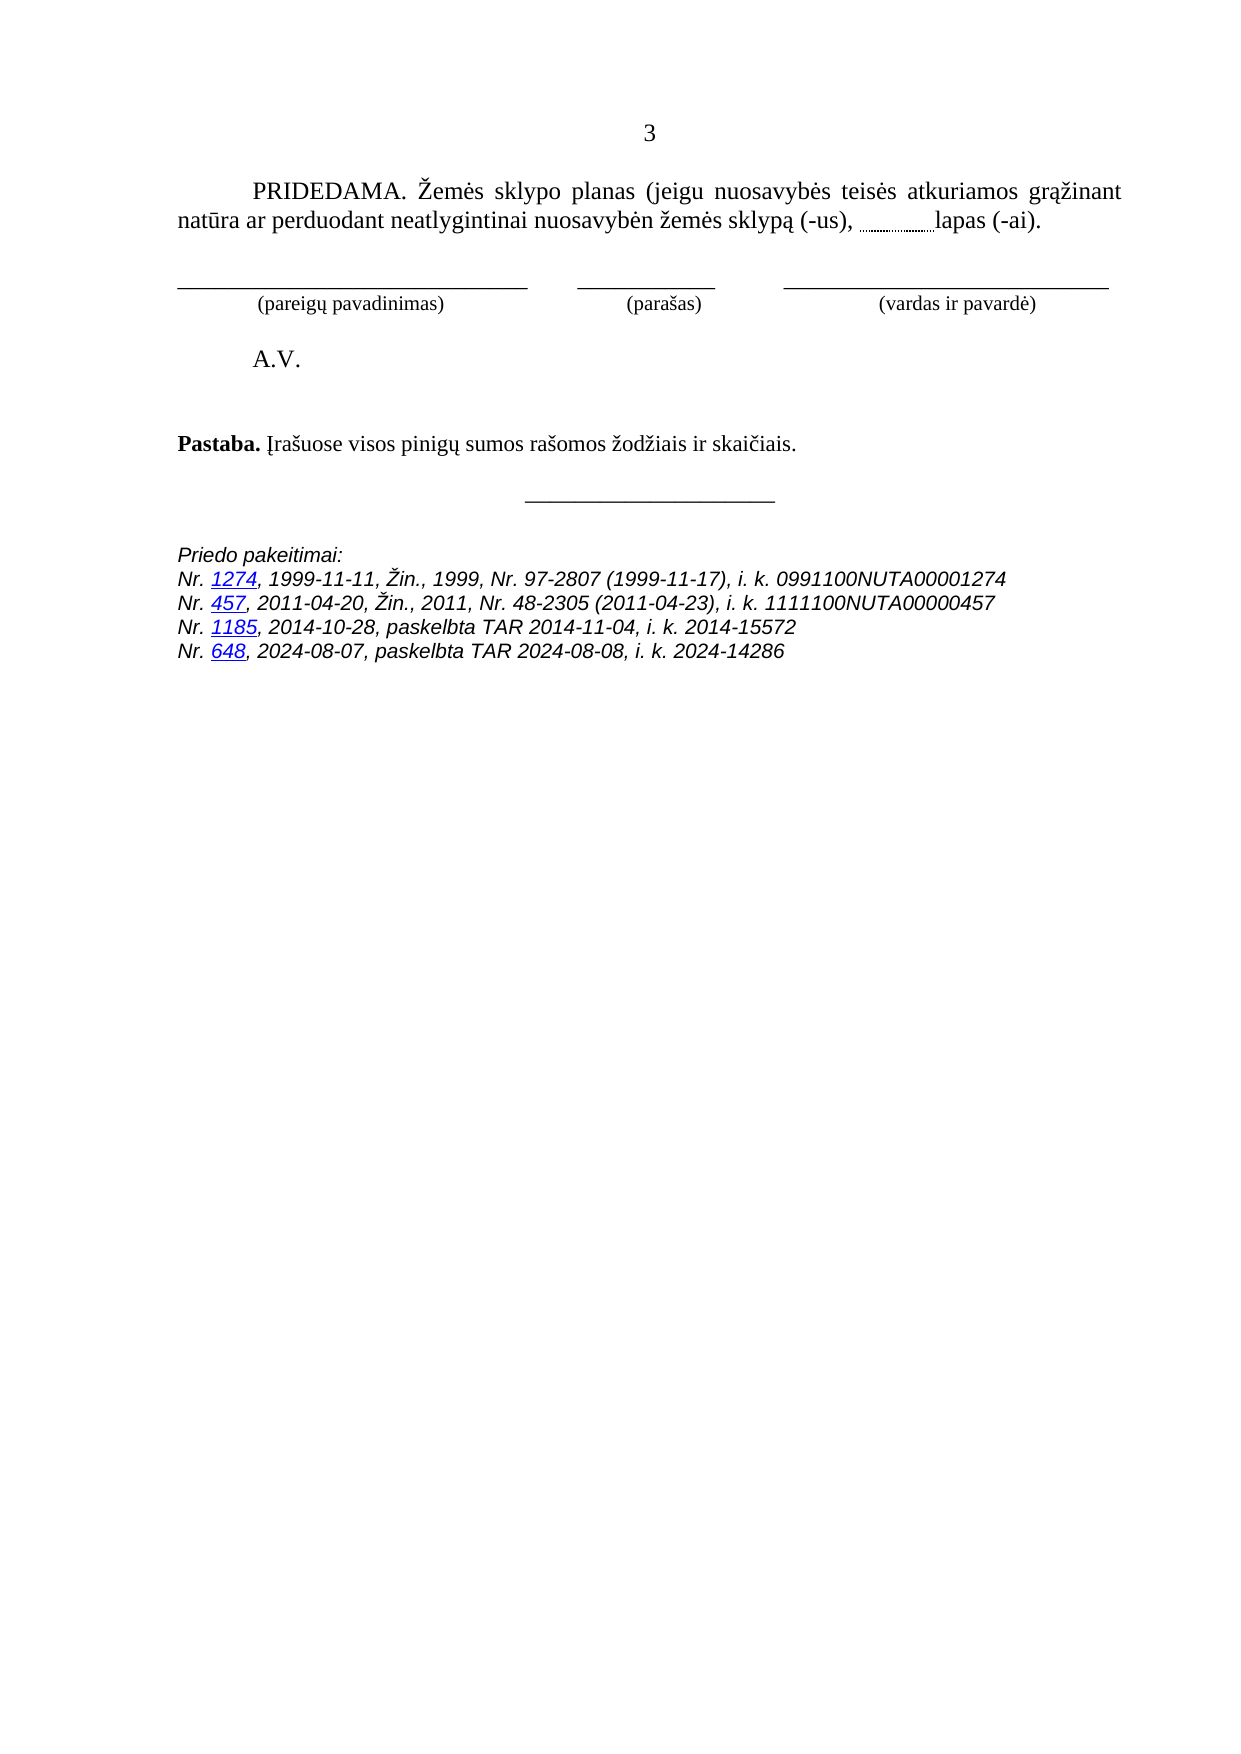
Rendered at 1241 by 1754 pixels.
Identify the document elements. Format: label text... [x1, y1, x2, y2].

text Pastaba. Įrašuose visos pinigų sumos rašomos žodžiais ir skaičiais. [177, 430, 1122, 457]
text Nr. 1274, 1999-11-11, Žin., 1999, Nr. 97-2807 (1999-11-17), i. k. 0991100NUTA00001274 [177, 567, 1122, 591]
text Nr. 1185, 2014-10-28, paskelbta TAR 2014-11-04, i. k. 2014-15572 [177, 615, 1122, 639]
text A.V. [177, 344, 1122, 373]
text Nr. 457, 2011-04-20, Žin., 2011, Nr. 48-2305 (2011-04-23), i. k. 1111100NUTA00000457 [177, 591, 1122, 615]
text Priedo pakeitimai: [177, 543, 1122, 567]
text Nr. 648, 2024-08-07, paskelbta TAR 2024-08-08, i. k. 2024-14286 [177, 639, 1122, 663]
text (pareigų pavadinimas) (parašas) (vardas ir pavardė) [177, 291, 1122, 315]
text ____________________________ ___________ __________________________ [177, 263, 1122, 291]
text PRIDEDAMA. Žemės sklypo planas (jeigu nuosavybės teisės atkuriamos grąžinant natūra ar perduodant neatlygintinai nuosavybėn žemės sklypą (-us), lapas (-ai). [177, 176, 1122, 234]
text –––––––––––––––––––– [177, 486, 1122, 514]
